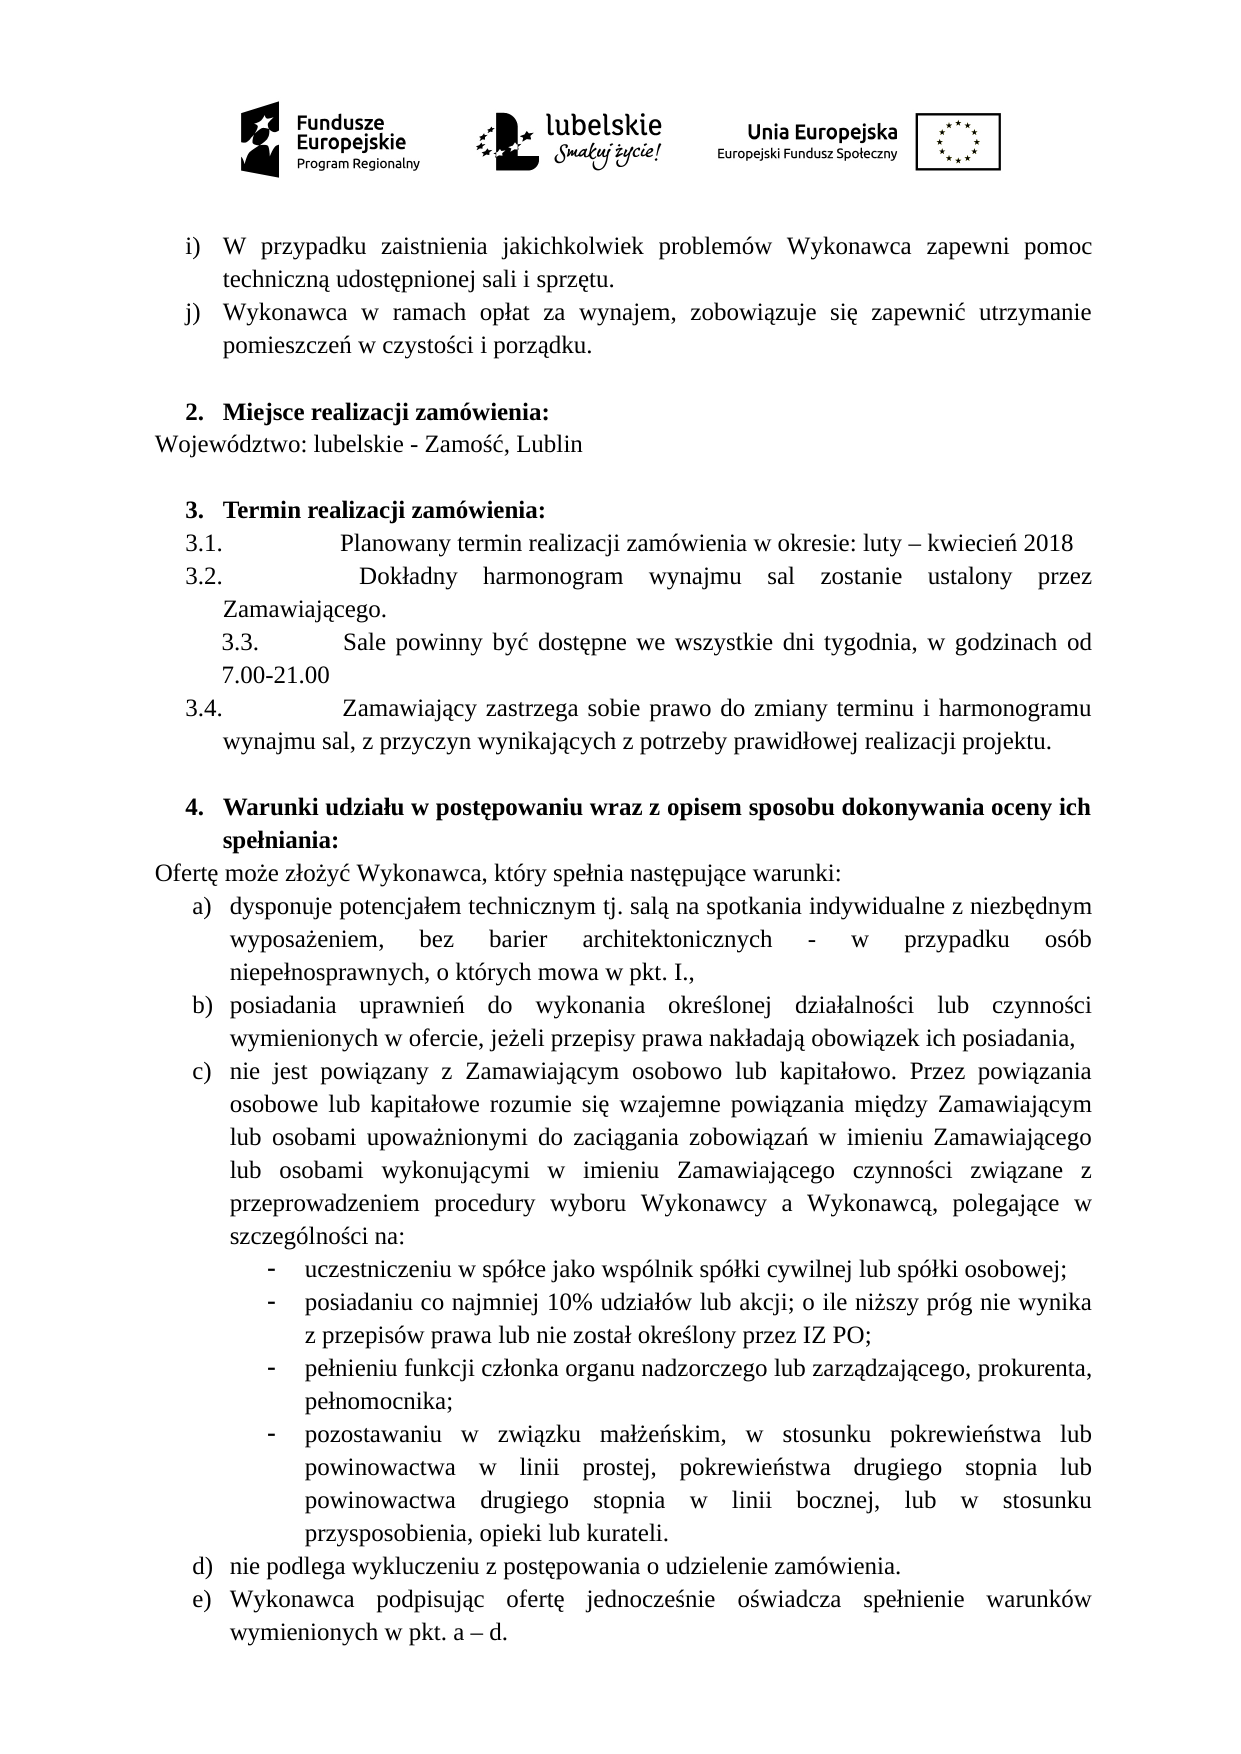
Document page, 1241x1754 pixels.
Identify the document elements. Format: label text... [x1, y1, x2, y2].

text Województwo: lubelskie - Zamość, Lublin [154, 429, 1093, 458]
list nie jest powiązany z Zamawiającym osobowo lub kapitałowo. Przez powiązania osobowe lub kapitałowe rozumie się wzajemne powiązania między Zamawiającym lub osobami upoważnionymi do zaciągania zobowiązań w imieniu Zamawiającego lub osobami wykonującymi w imieniu Zamawiającego czynności związane z przeprowadzeniem procedury wyboru Wykonawcy a Wykonawcą, polegające w szczególności na: [192, 1056, 1093, 1250]
list Planowany termin realizacji zamówienia w okresie: luty – kwiecień 2018 [185, 528, 1093, 557]
list pełnieniu funkcji członka organu nadzorczego lub zarządzającego, prokurenta, pełnomocnika; [267, 1353, 1093, 1415]
list Dokładny harmonogram wynajmu sal zostanie ustalony przez Zamawiającego. [185, 561, 1093, 623]
list Zamawiający zastrzega sobie prawo do zmiany terminu i harmonogramu wynajmu sal, z przyczyn wynikających z potrzeby prawidłowej realizacji projektu. [185, 693, 1093, 755]
list pozostawaniu w związku małżeńskim, w stosunku pokrewieństwa lub powinowactwa w linii prostej, pokrewieństwa drugiego stopnia lub powinowactwa drugiego stopnia w linii bocznej, lub w stosunku przysposobienia, opieki lub kurateli. [267, 1419, 1093, 1547]
list Warunki udziału w postępowaniu wraz z opisem sposobu dokonywania oceny ich spełniania: [185, 792, 1093, 854]
list Sale powinny być dostępne we wszystkie dni tygodnia, w godzinach od 7.00-21.00 [221, 627, 1093, 689]
text Ofertę może złożyć Wykonawca, który spełnia następujące warunki: [154, 858, 1093, 887]
list posiadania uprawnień do wykonania określonej działalności lub czynności wymienionych w ofercie, jeżeli przepisy prawa nakładają obowiązek ich posiadania, [192, 990, 1093, 1052]
list Wykonawca podpisując ofertę jednocześnie oświadcza spełnienie warunków wymienionych w pkt. a – d. [192, 1584, 1093, 1646]
list Miejsce realizacji zamówienia: [185, 397, 1093, 425]
list Wykonawca w ramach opłat za wynajem, zobowiązuje się zapewnić utrzymanie pomieszczeń w czystości i porządku. [185, 297, 1093, 359]
list Termin realizacji zamówienia: [185, 495, 1093, 523]
list posiadaniu co najmniej 10% udziałów lub akcji; o ile niższy próg nie wynika z przepisów prawa lub nie został określony przez IZ PO; [267, 1287, 1093, 1349]
list dysponuje potencjałem technicznym tj. salą na spotkania indywidualne z niezbędnym wyposażeniem, bez barier architektonicznych - w przypadku osób niepełnosprawnych, o których mowa w pkt. I., [192, 891, 1093, 986]
list uczestniczeniu w spółce jako wspólnik spółki cywilnej lub spółki osobowej; [267, 1254, 1093, 1283]
list W przypadku zaistnienia jakichkolwiek problemów Wykonawca zapewni pomoc techniczną udostępnionej sali i sprzętu. [185, 231, 1093, 293]
list nie podlega wykluczeniu z postępowania o udzielenie zamówienia. [192, 1551, 1093, 1580]
